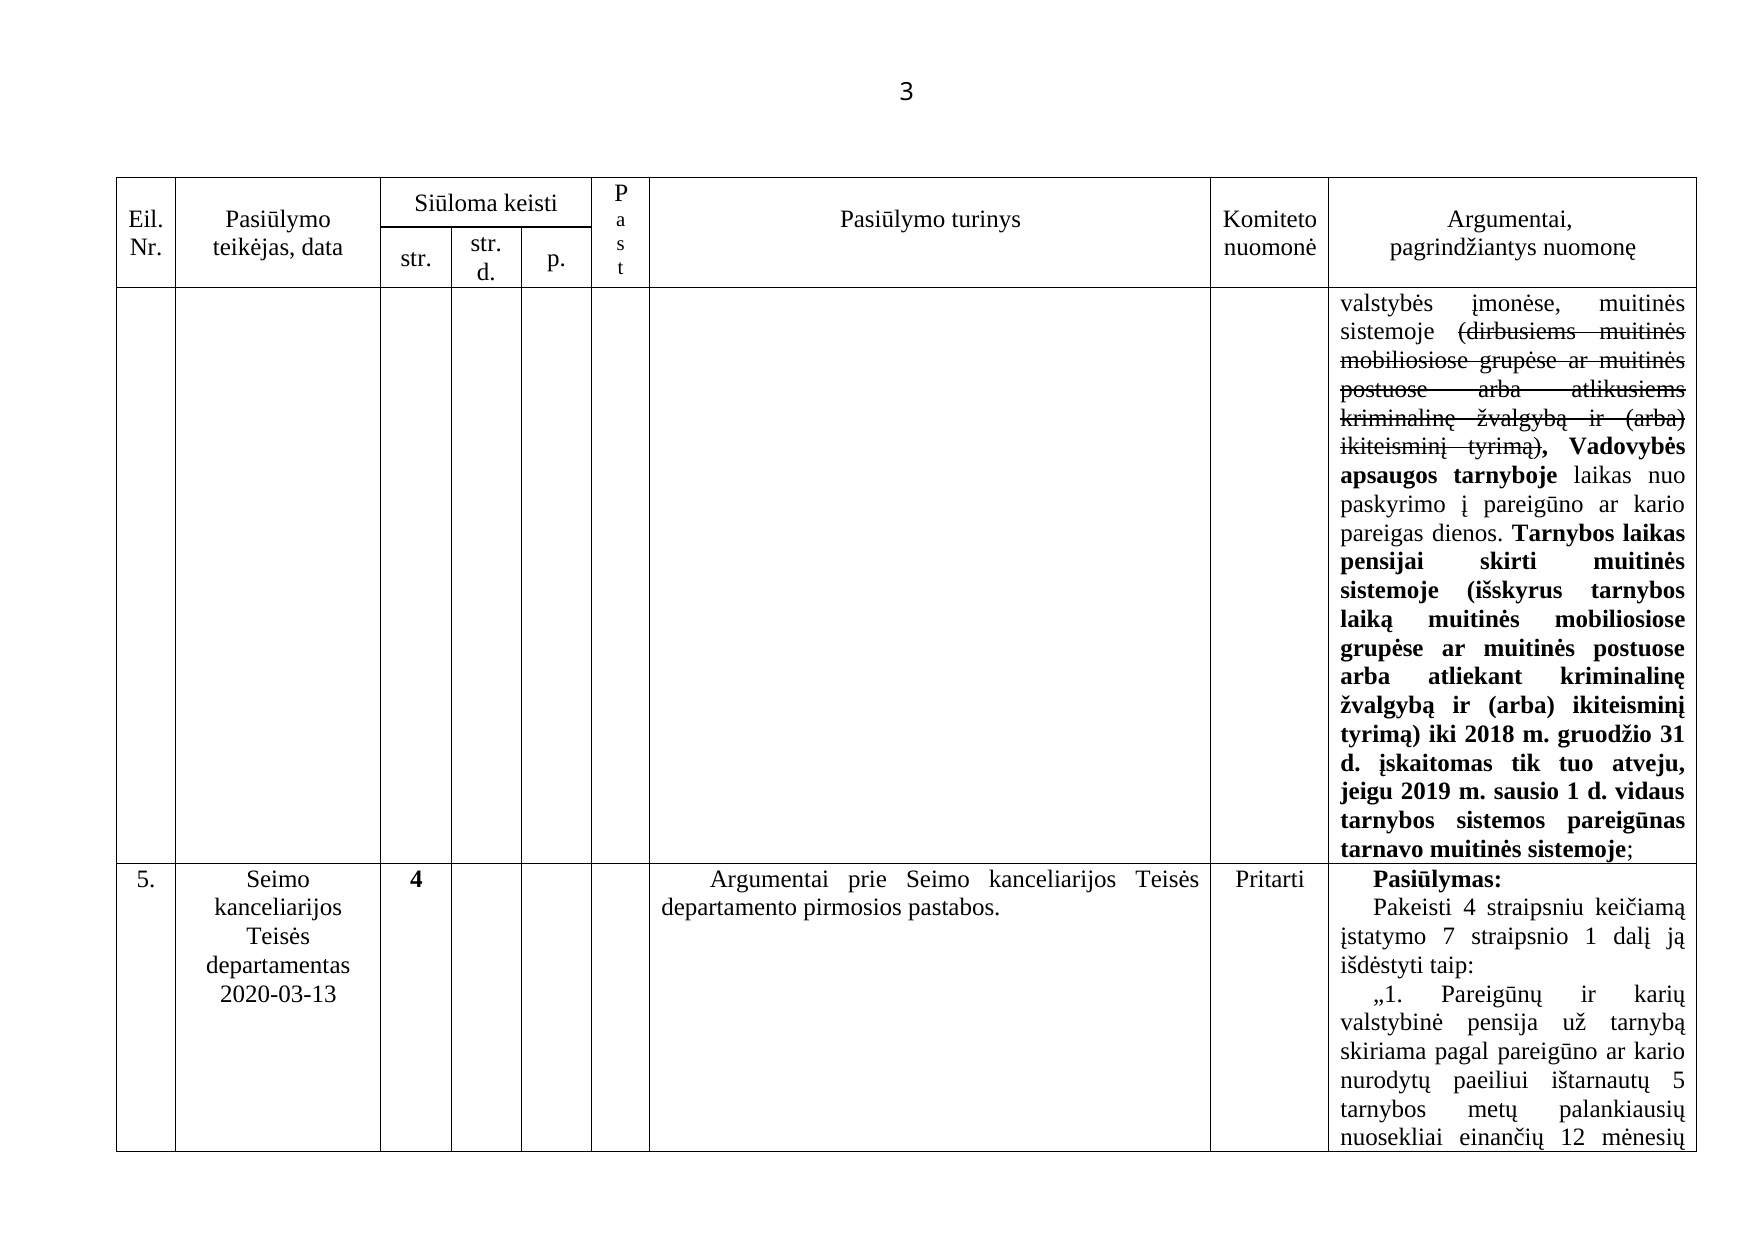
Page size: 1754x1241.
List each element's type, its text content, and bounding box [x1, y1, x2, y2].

table_cell [117, 288, 175, 863]
table_cell Argumentai prie Seimo kanceliarijos Teisės departamento pirmosios pastabos. [650, 864, 1210, 1151]
table_header Argumentai, pagrindžiantys nuomonę [1329, 178, 1696, 287]
table_header Pasiūlymo turinys [650, 178, 1210, 287]
table_cell Pritarti [1211, 864, 1328, 1151]
table_cell 5. [117, 864, 175, 1151]
table_cell str. d. [452, 228, 521, 287]
table_cell [452, 864, 521, 1151]
table_cell [650, 288, 1210, 863]
table_cell [522, 864, 591, 1151]
table_cell [176, 288, 380, 863]
table_cell Seimo kanceliarijos Teisės departamentas 2020-03-13 [176, 864, 380, 1151]
table_cell [1211, 288, 1328, 863]
table_header Komiteto nuomonė [1211, 178, 1328, 287]
table_cell p. [522, 228, 591, 287]
table_cell [452, 288, 521, 863]
table_cell str. [381, 228, 451, 287]
table_cell [522, 288, 591, 863]
table_header Eil. Nr. [117, 178, 175, 287]
table_cell 4 [381, 864, 451, 1151]
table_cell Pasiūlymas: Pakeisti 4 straipsniu keičiamą įstatymo 7 straipsnio 1 dalį ją išdėstyti taip: „1. Pareigūnų ir karių valstybinė pensija už tarnybą skiriama pagal pareigūno ar kario nurodytų paeiliui ištarnautų 5 tarnybos metų palankiausių nuosekliai einančių 12 mėnesių [1329, 864, 1696, 1151]
table_header Pastabos [592, 178, 649, 287]
table_cell [381, 288, 451, 863]
table_cell [592, 288, 649, 863]
table_header Siūloma keisti [381, 178, 591, 226]
table_cell valstybės įmonėse, muitinės sistemoje (dirbusiems muitinės mobiliosiose grupėse ar muitinės postuose arba atlikusiems kriminalinę žvalgybą ir (arba) ikiteisminį tyrimą), Vadovybės apsaugos tarnyboje laikas nuo paskyrimo į pareigūno ar kario pareigas dienos. Tarnybos laikas pensijai skirti muitinės sistemoje (išskyrus tarnybos laiką muitinės mobiliosiose grupėse ar muitinės postuose arba atliekant kriminalinę žvalgybą ir (arba) ikiteisminį tyrimą) iki 2018 m. gruodžio 31 d. įskaitomas tik tuo atveju, jeigu 2019 m. sausio 1 d. vidaus tarnybos sistemos pareigūnas tarnavo muitinės sistemoje; [1329, 288, 1696, 863]
table_cell [592, 864, 649, 1151]
table_header Pasiūlymo teikėjas, data [176, 178, 380, 287]
